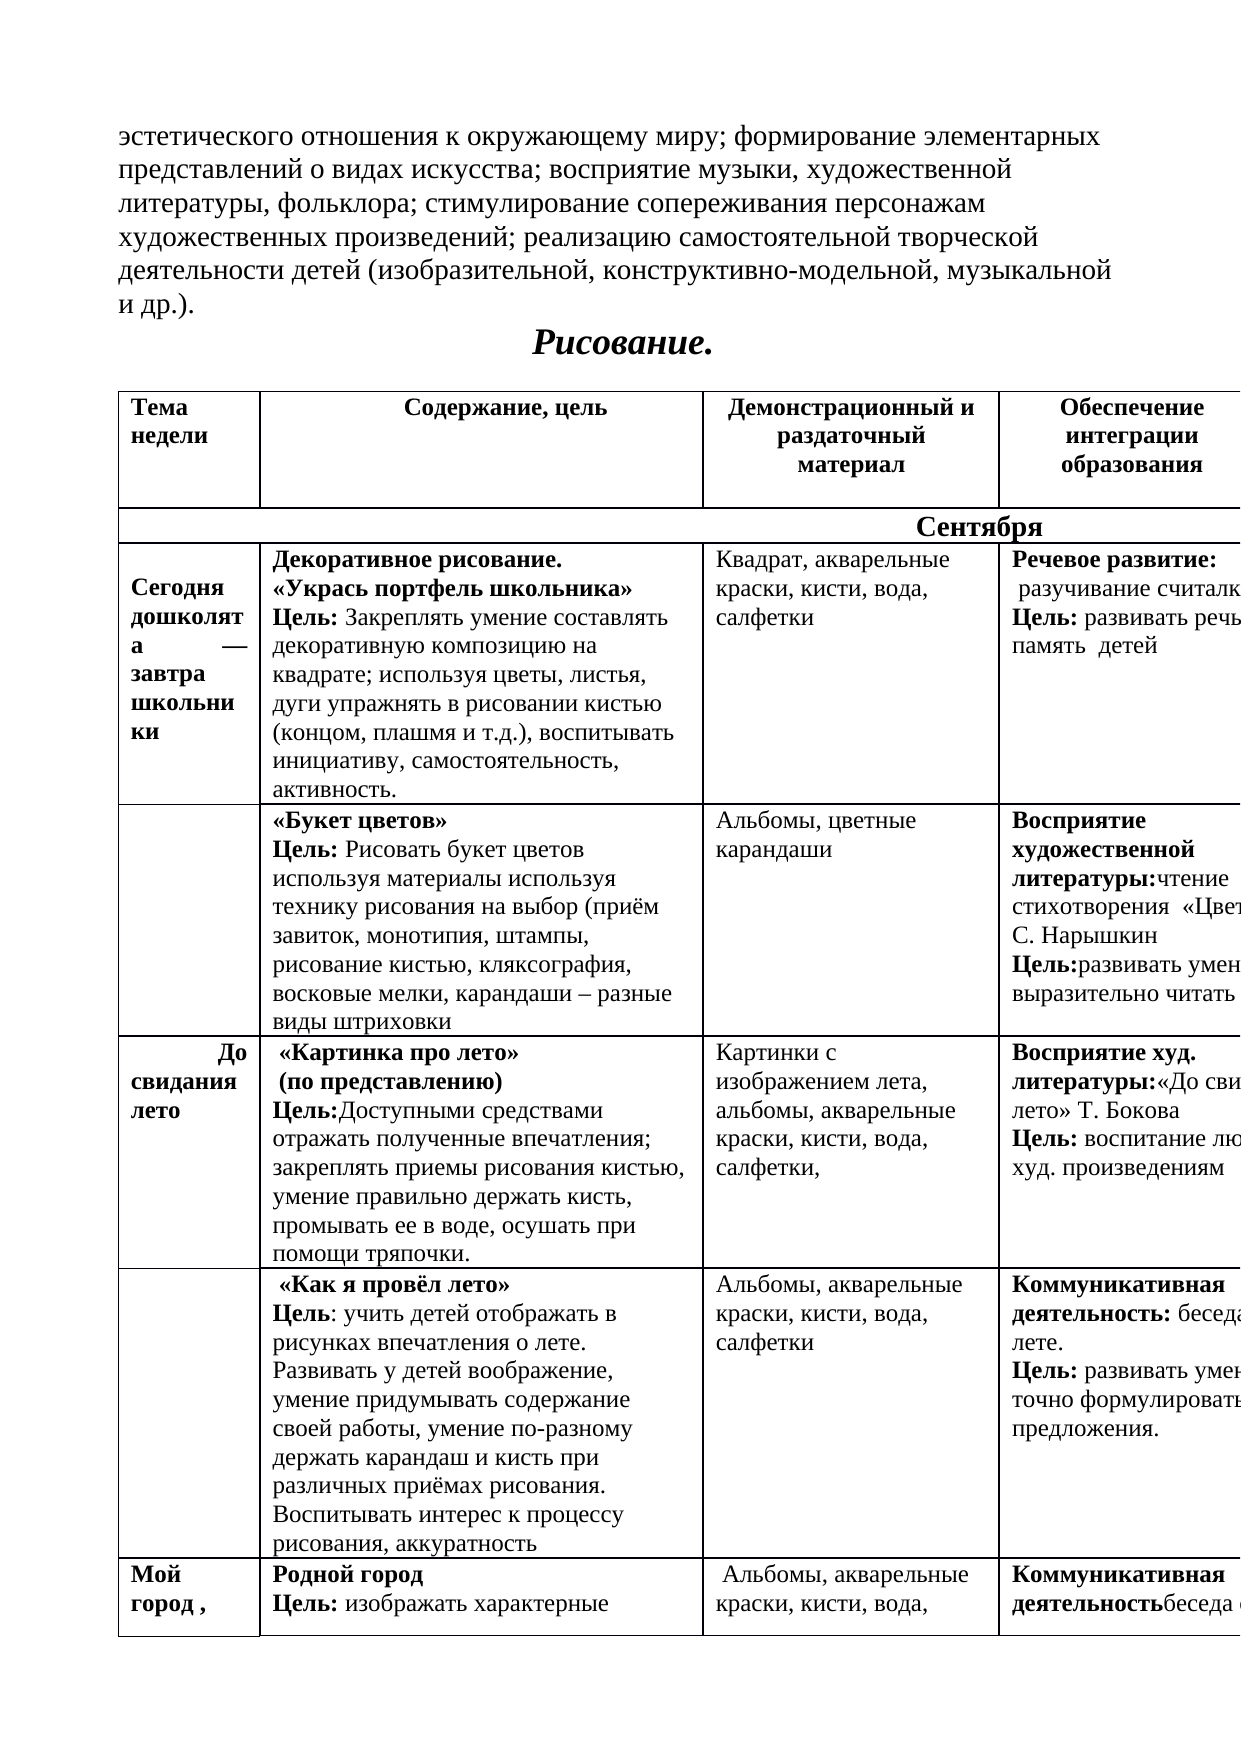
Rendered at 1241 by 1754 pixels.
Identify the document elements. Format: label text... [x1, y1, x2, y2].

table_cell Родной город Цель: изображать характерные [261, 1559, 702, 1635]
table_cell Коммуникативная деятельность: беседа о лете. Цель: развивать умение точно формулировать свои предложения. [1000, 1269, 1240, 1557]
table_cell Восприятие художественной литературы:чтение стихотворения «Цветы» С. Нарышкин Цель:развивать умение выразительно читать стихи [1000, 805, 1240, 1035]
table_header Демонстрационный и раздаточный материал [704, 392, 998, 507]
table_cell Сентября [119, 509, 1240, 542]
table_cell Речевое развитие: разучивание считалки Цель: развивать речь, память детей [1000, 544, 1240, 803]
table_header Содержание, цель [261, 392, 702, 507]
table_cell Сегодня дошколята — завтра школьники [119, 544, 259, 804]
table_cell «Как я провёл лето» Цель: учить детей отображать в рисунках впечатления о лете. Развивать у детей воображение, умение придумывать содержание своей работы, умение по-разному держать карандаш и кисть при различных приёмах рисования. Воспитывать интерес к процессу рисования, аккуратность [261, 1269, 702, 1557]
text эстетического отношения к окружающему миру; формирование элементарных представлений о видах искусства; восприятие музыки, художественной литературы, фольклора; стимулирование сопереживания персонажам художественных произведений; реализацию самостоятельной творческой деятельности детей (изобразительной, конструктивно-модельной, музыкальной и др.). [118, 118, 1122, 319]
table_cell Декоративное рисование. «Укрась портфель школьника» Цель: Закреплять умение составлять декоративную композицию на квадрате; используя цветы, листья, дуги упражнять в рисовании кистью (концом, плашмя и т.д.), воспитывать инициативу, самостоятельность, активность. [261, 544, 702, 803]
table_cell [119, 805, 259, 1035]
table_cell Коммуникативная деятельностьбеседа о родном городе. Цель:знать особенности родного города, уметь рассказывать о нем [1000, 1559, 1240, 1635]
table_cell Картинки с изображением лета, альбомы, акварельные краски, кисти, вода, салфетки, [704, 1037, 998, 1267]
table_cell «Букет цветов» Цель: Рисовать букет цветов используя материалы используя технику рисования на выбор (приём завиток, монотипия, штампы, рисование кистью, кляксография, восковые мелки, карандаши – разные виды штриховки [261, 805, 702, 1035]
table_cell Альбомы, акварельные краски, кисти, вода, салфетки [704, 1269, 998, 1557]
table_header Тема недели [119, 392, 259, 507]
table_cell Мой город , [119, 1559, 259, 1636]
table_cell Восприятие худ. литературы:«До свидания, лето» Т. Бокова Цель: воспитание любви к худ. произведениям [1000, 1037, 1240, 1267]
table_cell Альбомы, цветные карандаши [704, 805, 998, 1035]
text Рисование. [118, 319, 1122, 362]
table_header Обеспечение интеграции образования [1000, 392, 1240, 507]
table_cell [119, 1269, 259, 1557]
table_cell Квадрат, акварельные краски, кисти, вода, салфетки [704, 544, 998, 803]
table_cell «Картинка про лето» (по представлению) Цель:Доступными средствами отражать полученные впечатления; закреплять приемы рисования кистью, умение правильно держать кисть, промывать ее в воде, осушать при помощи тряпочки. [261, 1037, 702, 1267]
table_cell Альбомы, акварельные краски, кисти, вода, [704, 1559, 998, 1635]
table_cell До свидания лето [119, 1037, 259, 1268]
